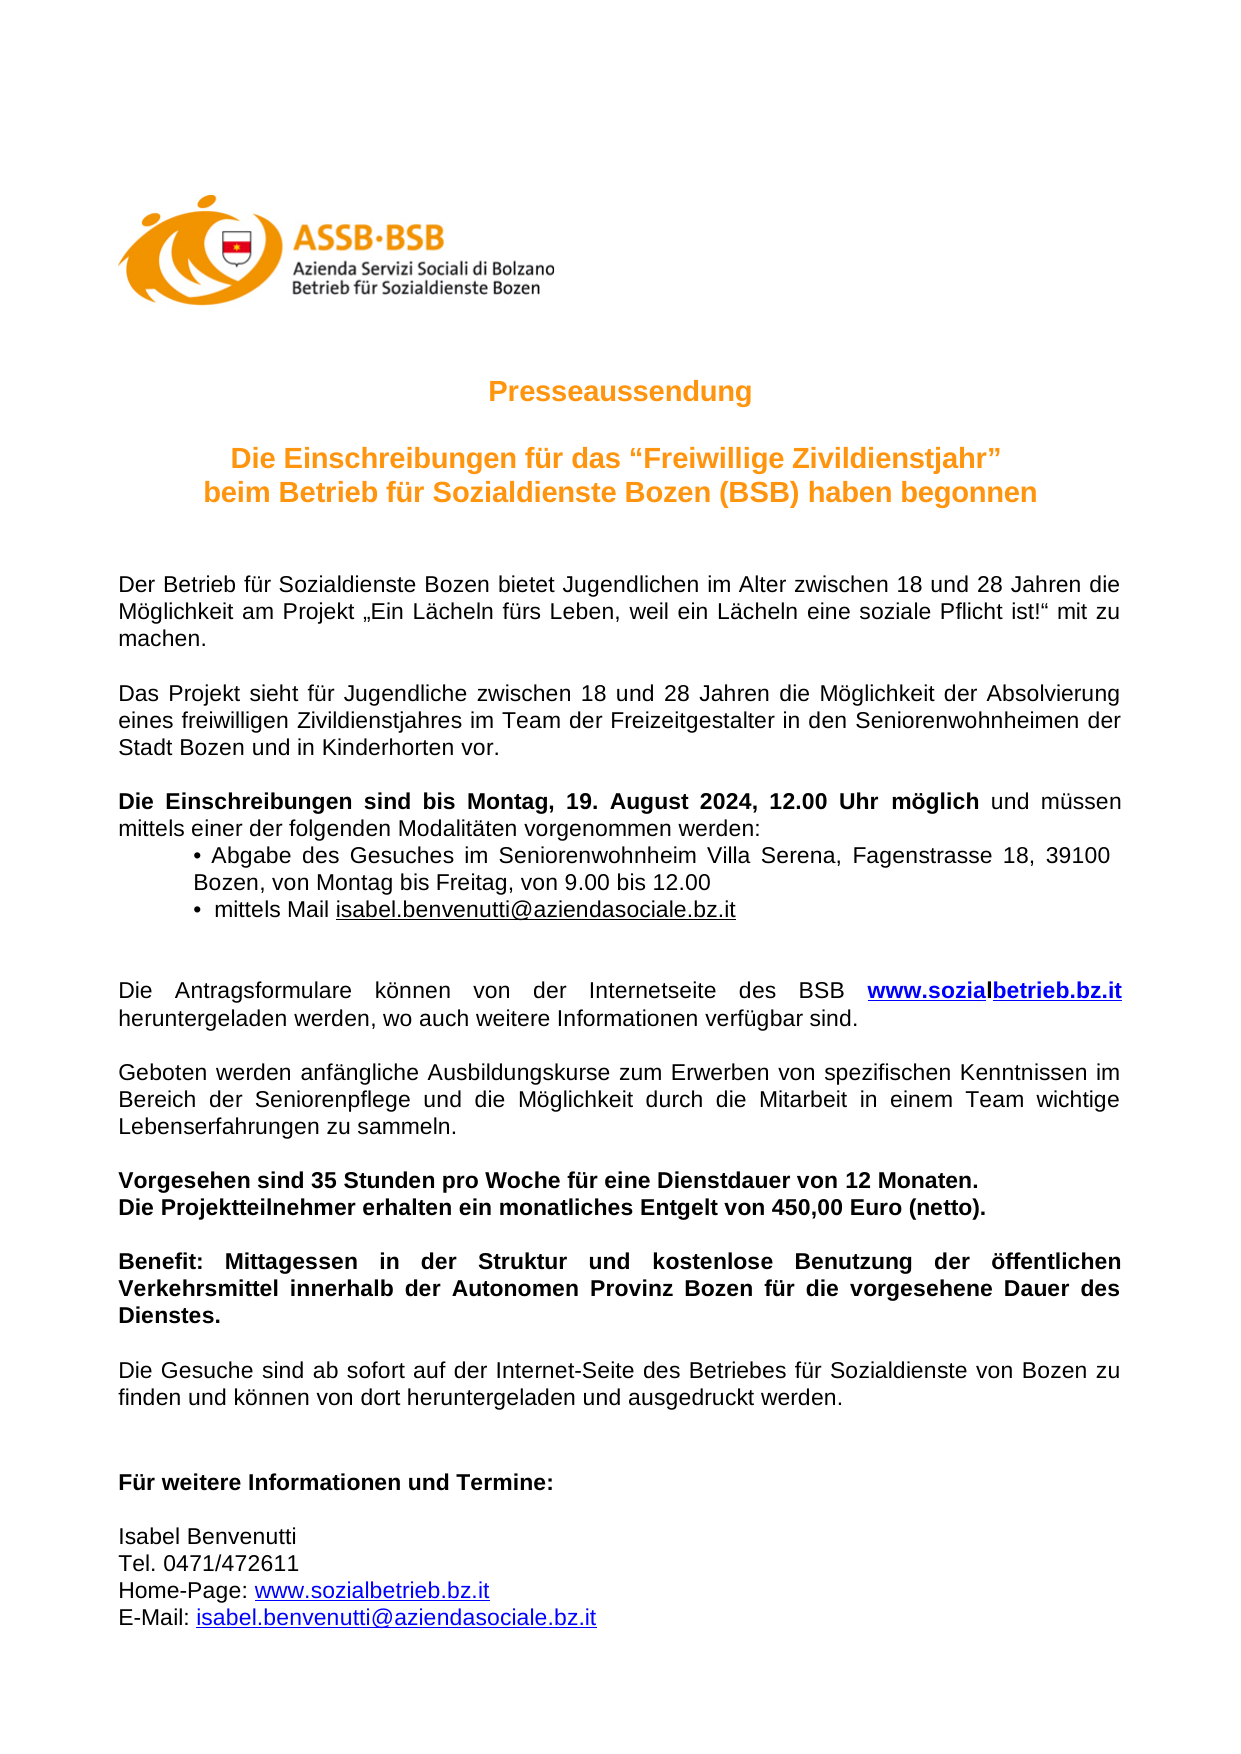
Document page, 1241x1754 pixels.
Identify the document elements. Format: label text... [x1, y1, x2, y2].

text E-Mail: isabel.benvenutti@aziendasociale.bz.it [118, 1604, 1122, 1631]
text Das Projekt sieht für Jugendliche zwischen 18 und 28 Jahren die Möglichkeit der Absolvierung eines freiwilligen Zivildienstjahres im Team der Freizeitgestalter in den Seniorenwohnheimen der Stadt Bozen und in Kinderhorten vor. [118, 679, 1122, 760]
text Isabel Benvenutti [118, 1522, 1122, 1549]
text Presseaussendung [118, 374, 1122, 407]
text • mittels Mail isabel.benvenutti@aziendasociale.bz.it [118, 896, 1122, 923]
text Tel. 0471/472611 [118, 1549, 1122, 1577]
text Die Projektteilnehmer erhalten ein monatliches Entgelt von 450,00 Euro (netto). [118, 1193, 1122, 1221]
text beim Betrieb für Sozialdienste Bozen (BSB) haben begonnen [118, 474, 1122, 508]
text Geboten werden anfängliche Ausbildungskurse zum Erwerben von spezifischen Kenntnissen im Bereich der Seniorenpflege und die Möglichkeit durch die Mitarbeit in einem Team wichtige Lebenserfahrungen zu sammeln. [118, 1058, 1122, 1139]
text Für weitere Informationen und Termine: [118, 1468, 1122, 1495]
text Die Einschreibungen für das “Freiwillige Zivildienstjahr” [118, 441, 1122, 474]
text Die Gesuche sind ab sofort auf der Internet-Seite des Betriebes für Sozialdienste von Bozen zu finden und können von dort heruntergeladen und ausgedruckt werden. [118, 1356, 1122, 1410]
text Home-Page: www.sozialbetrieb.bz.it [118, 1577, 1122, 1604]
picture [118, 195, 555, 326]
text Die Einschreibungen sind bis Montag, 19. August 2024, 12.00 Uhr möglich und müssen mittels einer der folgenden Modalitäten vorgenommen werden: [118, 787, 1122, 841]
text Benefit: Mittagessen in der Struktur und kostenlose Benutzung der öffentlichen Verkehrsmittel innerhalb der Autonomen Provinz Bozen für die vorgesehene Dauer des Dienstes. [118, 1248, 1122, 1329]
text Vorgesehen sind 35 Stunden pro Woche für eine Dienstdauer von 12 Monaten. [118, 1166, 1122, 1193]
text Die Antragsformulare können von der Internetseite des BSB www.sozialbetrieb.bz.it heruntergeladen werden, wo auch weitere Informationen verfügbar sind. [118, 977, 1122, 1031]
text • Abgabe des Gesuches im Seniorenwohnheim Villa Serena, Fagenstrasse 18, 39100 Bozen, von Montag bis Freitag, von 9.00 bis 12.00 [118, 841, 1122, 896]
text Der Betrieb für Sozialdienste Bozen bietet Jugendlichen im Alter zwischen 18 und 28 Jahren die Möglichkeit am Projekt „Ein Lächeln fürs Leben, weil ein Lächeln eine soziale Pflicht ist!“ mit zu machen. [118, 571, 1122, 652]
